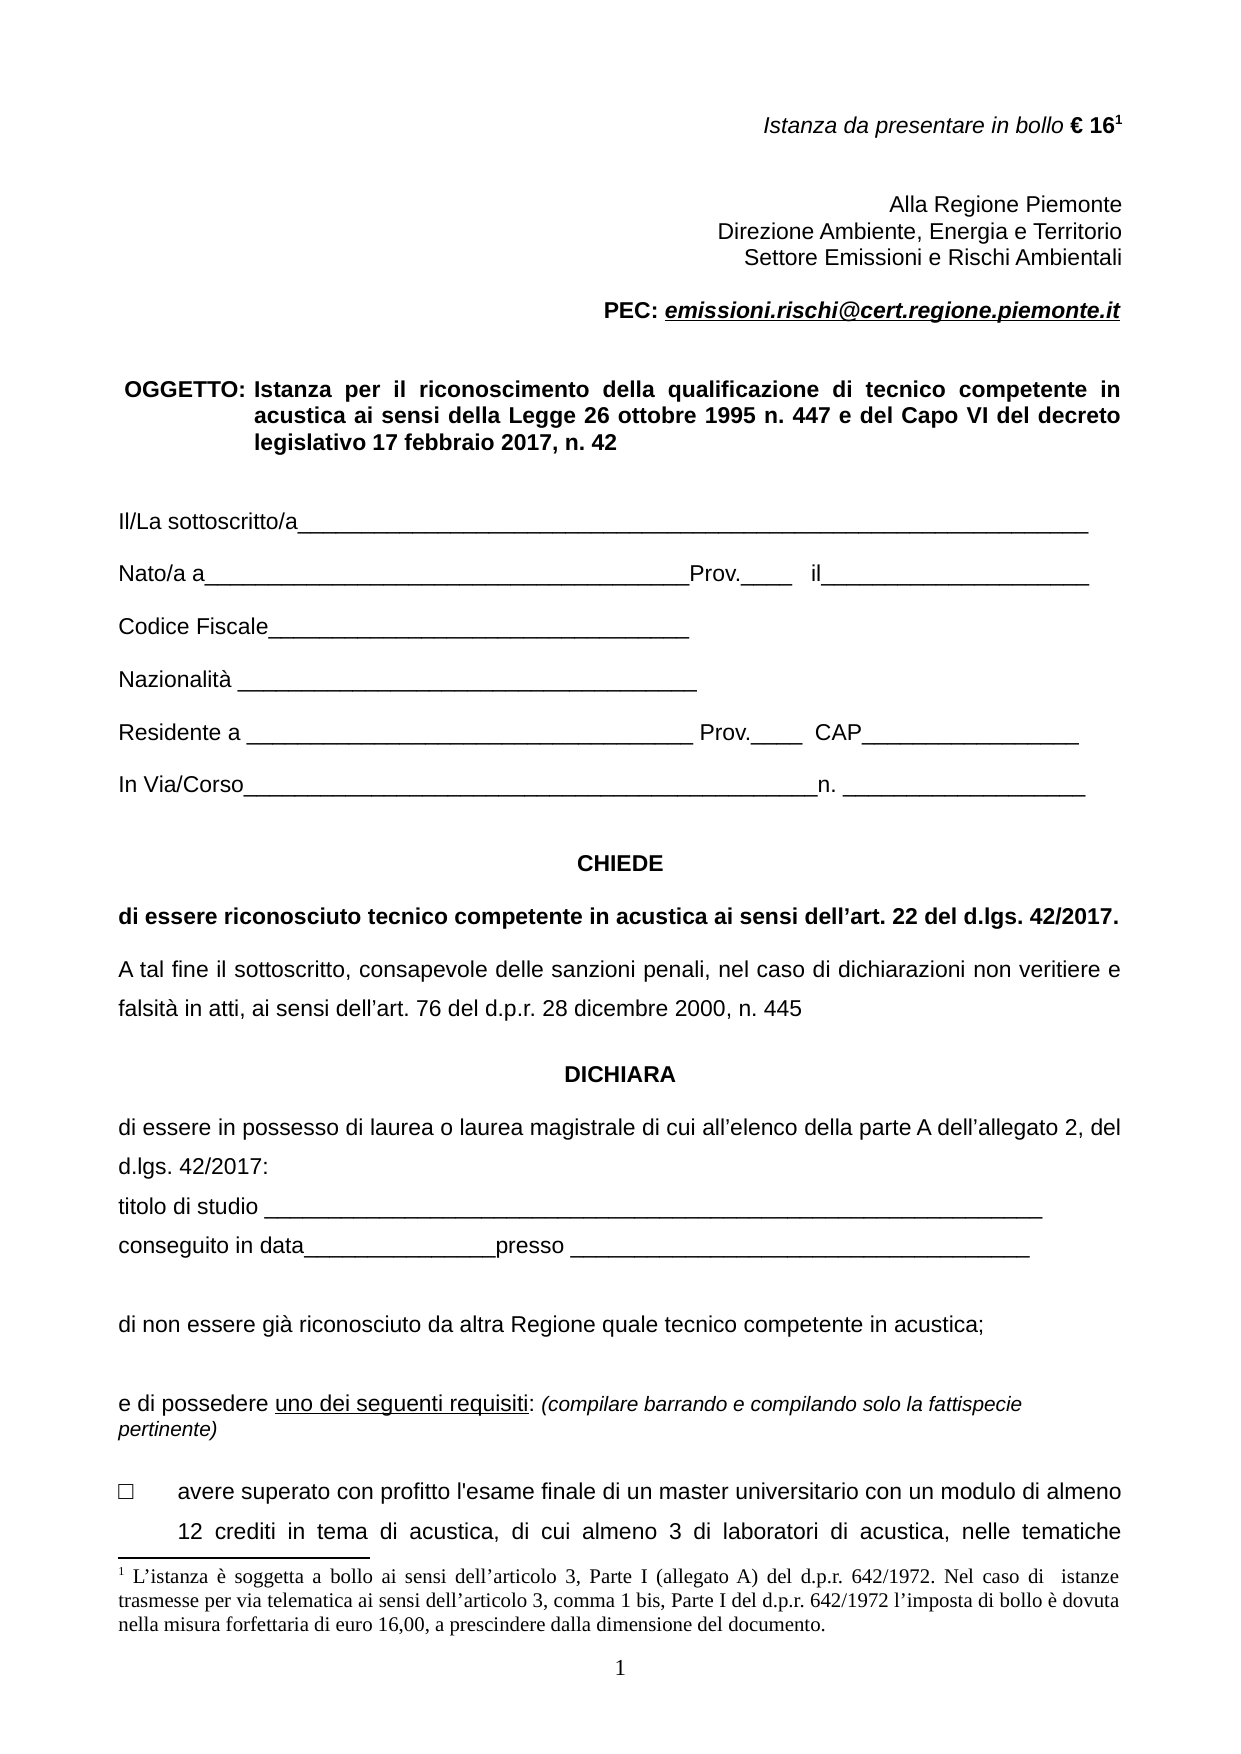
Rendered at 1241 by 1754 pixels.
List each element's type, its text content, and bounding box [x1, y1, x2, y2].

text Nato/a a______________________________________Prov.____ il_____________________ [118, 560, 1122, 587]
text Settore Emissioni e Rischi Ambientali [118, 244, 1122, 271]
text OGGETTO: Istanza per il riconoscimento della qualificazione di tecnico competente in acustica ai sensi della Legge 26 ottobre 1995 n. 447 e del Capo VI del decreto legislativo 17 febbraio 2017, n. 42 [124, 376, 1122, 455]
text In Via/Corso_____________________________________________n. ___________________ [118, 771, 1122, 798]
text Nazionalità ____________________________________ [118, 666, 1122, 692]
text di non essere già riconosciuto da altra Regione quale tecnico competente in acustica; [118, 1311, 1122, 1337]
text Alla Regione Piemonte [118, 191, 1122, 218]
text Il/La sottoscritto/a______________________________________________________________ [118, 508, 1122, 534]
text A tal fine il sottoscritto, consapevole delle sanzioni penali, nel caso di dichiarazioni non veritiere e falsità in atti, ai sensi dell’art. 76 del d.p.r. 28 dicembre 2000, n. 445 [118, 956, 1122, 1022]
text Istanza da presentare in bollo € 16 [118, 112, 1122, 139]
text di essere in possesso di laurea o laurea magistrale di cui all’elenco della parte A dell’allegato 2, del d.lgs. 42/2017: [118, 1114, 1122, 1179]
subtitle e di possedere uno dei seguenti requisiti: (compilare barrando e compilando solo la fattispecie pertinente) [118, 1390, 1122, 1440]
text Direzione Ambiente, Energia e Territorio [118, 218, 1122, 244]
text □ avere superato con profitto l'esame finale di un master universitario con un modulo di almeno 12 crediti in tema di acustica, di cui almeno 3 di laboratori di acustica, nelle tematiche [118, 1476, 1122, 1544]
subtitle DICHIARA [118, 1061, 1122, 1087]
text conseguito in data_______________presso ____________________________________ [118, 1232, 1122, 1258]
text L’istanza è soggetta a bollo ai sensi dell’articolo 3, Parte I (allegato A) del d.p.r. 642/1972. Nel caso di istanze trasmesse per via telematica ai sensi dell’articolo 3, comma 1 bis, Parte I del d.p.r. 642/1972 l’imposta di bollo è dovuta nella misura forfettaria di euro 16,00, a prescindere dalla dimensione del documento. [118, 1564, 1122, 1636]
text Codice Fiscale_________________________________ [118, 613, 1122, 639]
subtitle CHIEDE [118, 850, 1122, 877]
text di essere riconosciuto tecnico competente in acustica ai sensi dell’art. 22 del d.lgs. 42/2017. [118, 903, 1122, 929]
text PEC: emissioni.rischi@cert.regione.piemonte.it [118, 297, 1122, 323]
text Residente a ___________________________________ Prov.____ CAP_________________ [118, 718, 1122, 745]
text titolo di studio _____________________________________________________________ [118, 1193, 1122, 1219]
